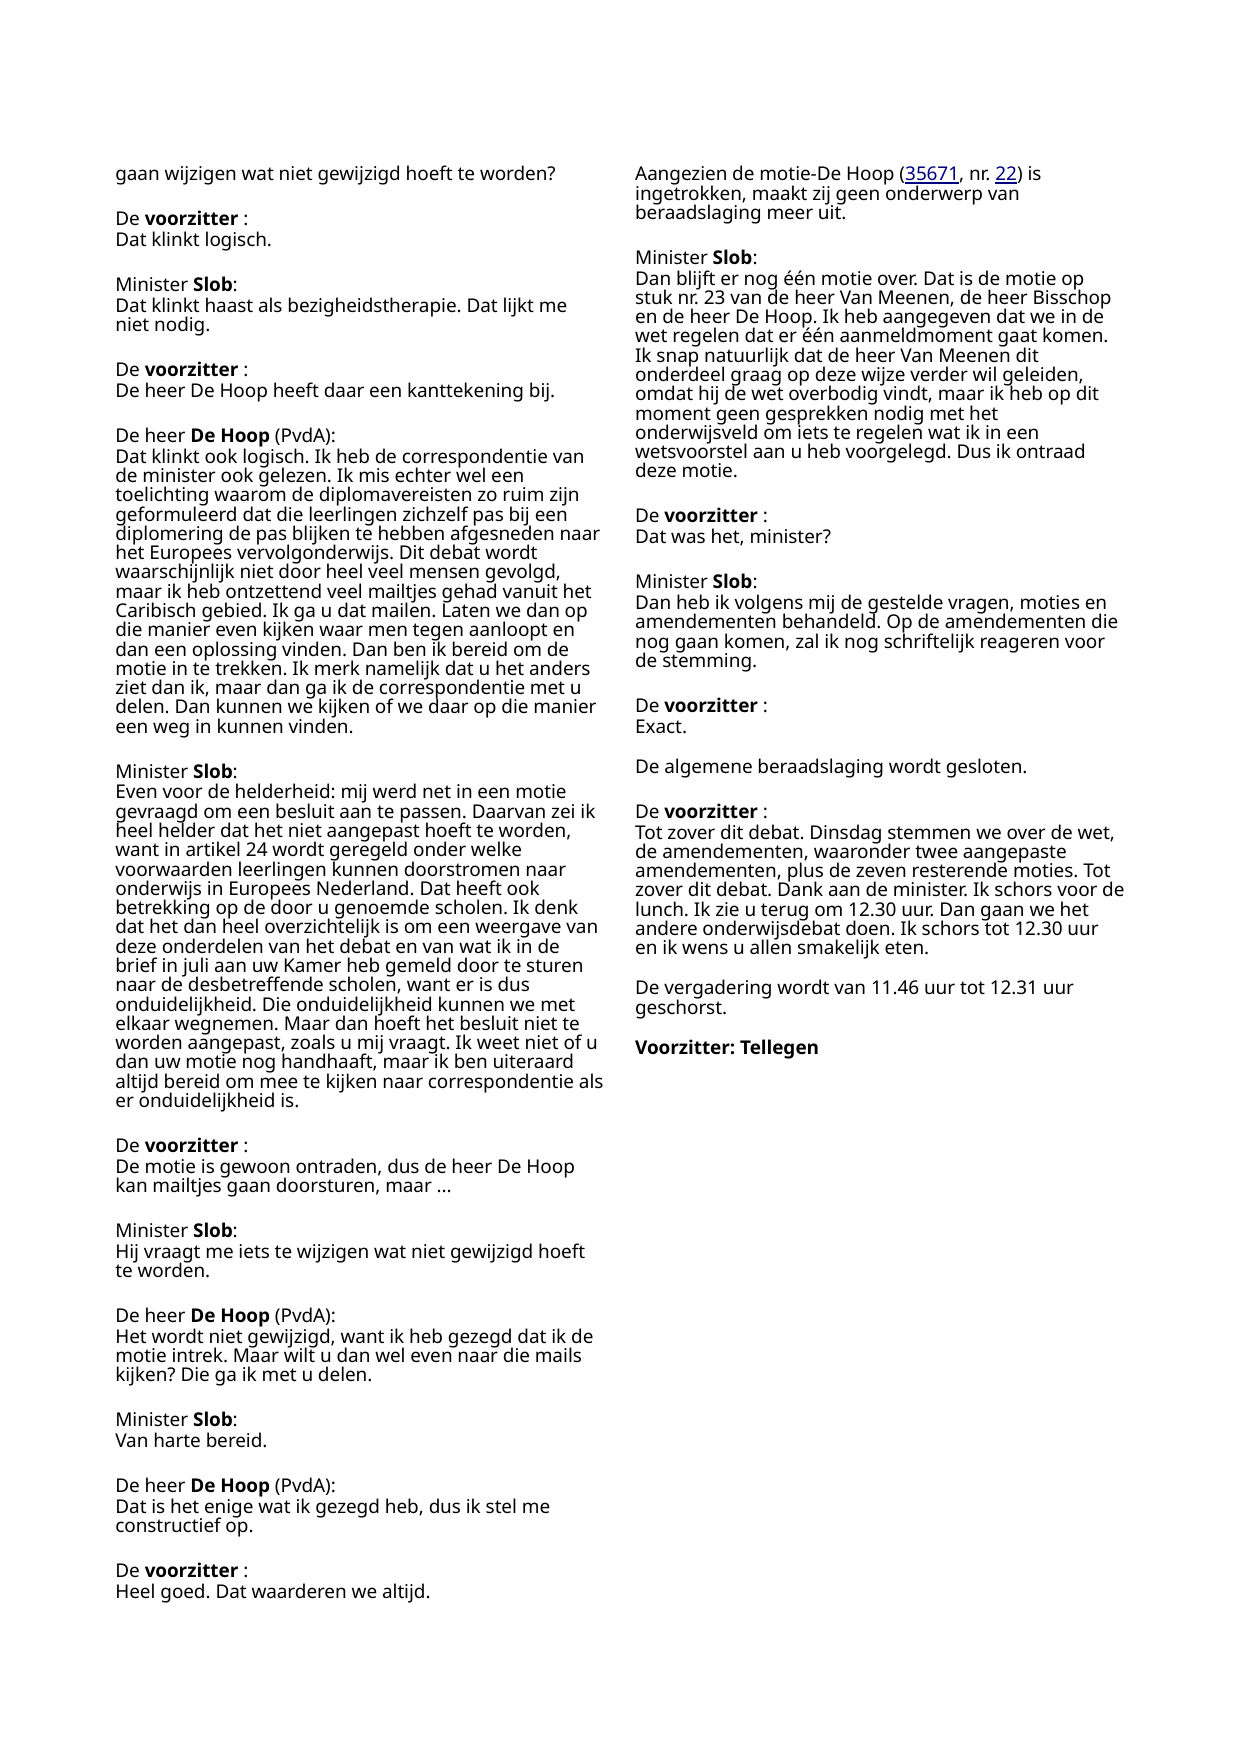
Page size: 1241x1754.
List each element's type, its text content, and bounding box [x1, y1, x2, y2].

text Hij vraagt me iets te wijzigen wat niet gewijzigd hoeft te worden. [115, 1243, 605, 1281]
text De voorzitter : [635, 502, 1125, 528]
text De voorzitter : [115, 356, 605, 382]
text Even voor de helderheid: mij werd net in een motie gevraagd om een besluit aan te passen. Daarvan zei ik heel helder dat het niet aangepast hoeft te worden, want in artikel 24 wordt geregeld onder welke voorwaarden leerlingen kunnen doorstromen naar onderwijs in Europees Nederland. Dat heeft ook betrekking op de door u genoemde scholen. Ik denk dat het dan heel overzichtelijk is om een weergave van deze onderdelen van het debat en van wat ik in de brief in juli aan uw Kamer heb gemeld door te sturen naar de desbetreffende scholen, want er is dus onduidelijkheid. Die onduidelijkheid kunnen we met elkaar wegnemen. Maar dan hoeft het besluit niet te worden aangepast, zoals u mij vraagt. Ik weet niet of u dan uw motie nog handhaaft, maar ik ben uiteraard altijd bereid om mee te kijken naar correspondentie als er onduidelijkheid is. [115, 783, 605, 1111]
text Het wordt niet gewijzigd, want ik heb gezegd dat ik de motie intrek. Maar wilt u dan wel even naar die mails kijken? Die ga ik met u delen. [115, 1328, 605, 1386]
text De voorzitter : [635, 798, 1125, 824]
text Voorzitter: Tellegen [635, 1039, 1125, 1058]
text De heer De Hoop (PvdA): [115, 1302, 605, 1328]
text De voorzitter : [115, 1132, 605, 1158]
text Dat was het, minister? [635, 528, 1125, 547]
text De voorzitter : [635, 692, 1125, 718]
text Dat klinkt ook logisch. Ik heb de correspondentie van de minister ook gelezen. Ik mis echter wel een toelichting waarom de diplomavereisten zo ruim zijn geformuleerd dat die leerlingen zichzelf pas bij een diplomering de pas blijken te hebben afgesneden naar het Europees vervolgonderwijs. Dit debat wordt waarschijnlijk niet door heel veel mensen gevolgd, maar ik heb ontzettend veel mailtjes gehad vanuit het Caribisch gebied. Ik ga u dat mailen. Laten we dan op die manier even kijken waar men tegen aanloopt en dan een oplossing vinden. Dan ben ik bereid om de motie in te trekken. Ik merk namelijk dat u het anders ziet dan ik, maar dan ga ik de correspondentie met u delen. Dan kunnen we kijken of we daar op die manier een weg in kunnen vinden. [115, 448, 605, 737]
text Heel goed. Dat waarderen we altijd. [115, 1583, 605, 1602]
text Tot zover dit debat. Dinsdag stemmen we over de wet, de amendementen, waaronder twee aangepaste amendementen, plus de zeven resterende moties. Tot zover dit debat. Dank aan de minister. Ik schors voor de lunch. Ik zie u terug om 12.30 uur. Dan gaan we het andere onderwijsdebat doen. Ik schors tot 12.30 uur en ik wens u allen smakelijk eten. [635, 824, 1125, 958]
text De algemene beraadslaging wordt gesloten. [635, 758, 1125, 777]
text gaan wijzigen wat niet gewijzigd hoeft te worden? [115, 165, 605, 184]
text De voorzitter : [115, 1557, 605, 1583]
text Minister Slob: [635, 244, 1125, 270]
text Minister Slob: [115, 1217, 605, 1243]
text De voorzitter : [115, 205, 605, 231]
text De heer De Hoop heeft daar een kanttekening bij. [115, 382, 605, 401]
text Dan blijft er nog één motie over. Dat is de motie op stuk nr. 23 van de heer Van Meenen, de heer Bisschop en de heer De Hoop. Ik heb aangegeven dat we in de wet regelen dat er één aanmeldmoment gaat komen. Ik snap natuurlijk dat de heer Van Meenen dit onderdeel graag op deze wijze verder wil geleiden, omdat hij de wet overbodig vindt, maar ik heb op dit moment geen gesprekken nodig met het onderwijsveld om iets te regelen wat ik in een wetsvoorstel aan u heb voorgelegd. Dus ik ontraad deze motie. [635, 270, 1125, 482]
text De vergadering wordt van 11.46 uur tot 12.31 uur geschorst. [635, 979, 1125, 1018]
text Dan heb ik volgens mij de gestelde vragen, moties en amendementen behandeld. Op de amendementen die nog gaan komen, zal ik nog schriftelijk reageren voor de stemming. [635, 594, 1125, 671]
text De heer De Hoop (PvdA): [115, 422, 605, 448]
text Van harte bereid. [115, 1432, 605, 1452]
text Minister Slob: [115, 1407, 605, 1432]
text Minister Slob: [115, 758, 605, 783]
text Dat klinkt logisch. [115, 231, 605, 250]
text Dat is het enige wat ik gezegd heb, dus ik stel me constructief op. [115, 1498, 605, 1537]
text Minister Slob: [115, 271, 605, 297]
text Dat klinkt haast als bezigheidstherapie. Dat lijkt me niet nodig. [115, 297, 605, 336]
text Aangezien de motie-De Hoop (35671, nr. 22) is ingetrokken, maakt zij geen onderwerp van beraadslaging meer uit. [635, 165, 1125, 223]
text De heer De Hoop (PvdA): [115, 1472, 605, 1498]
text Minister Slob: [635, 568, 1125, 594]
text Exact. [635, 718, 1125, 737]
text De motie is gewoon ontraden, dus de heer De Hoop kan mailtjes gaan doorsturen, maar ... [115, 1158, 605, 1196]
